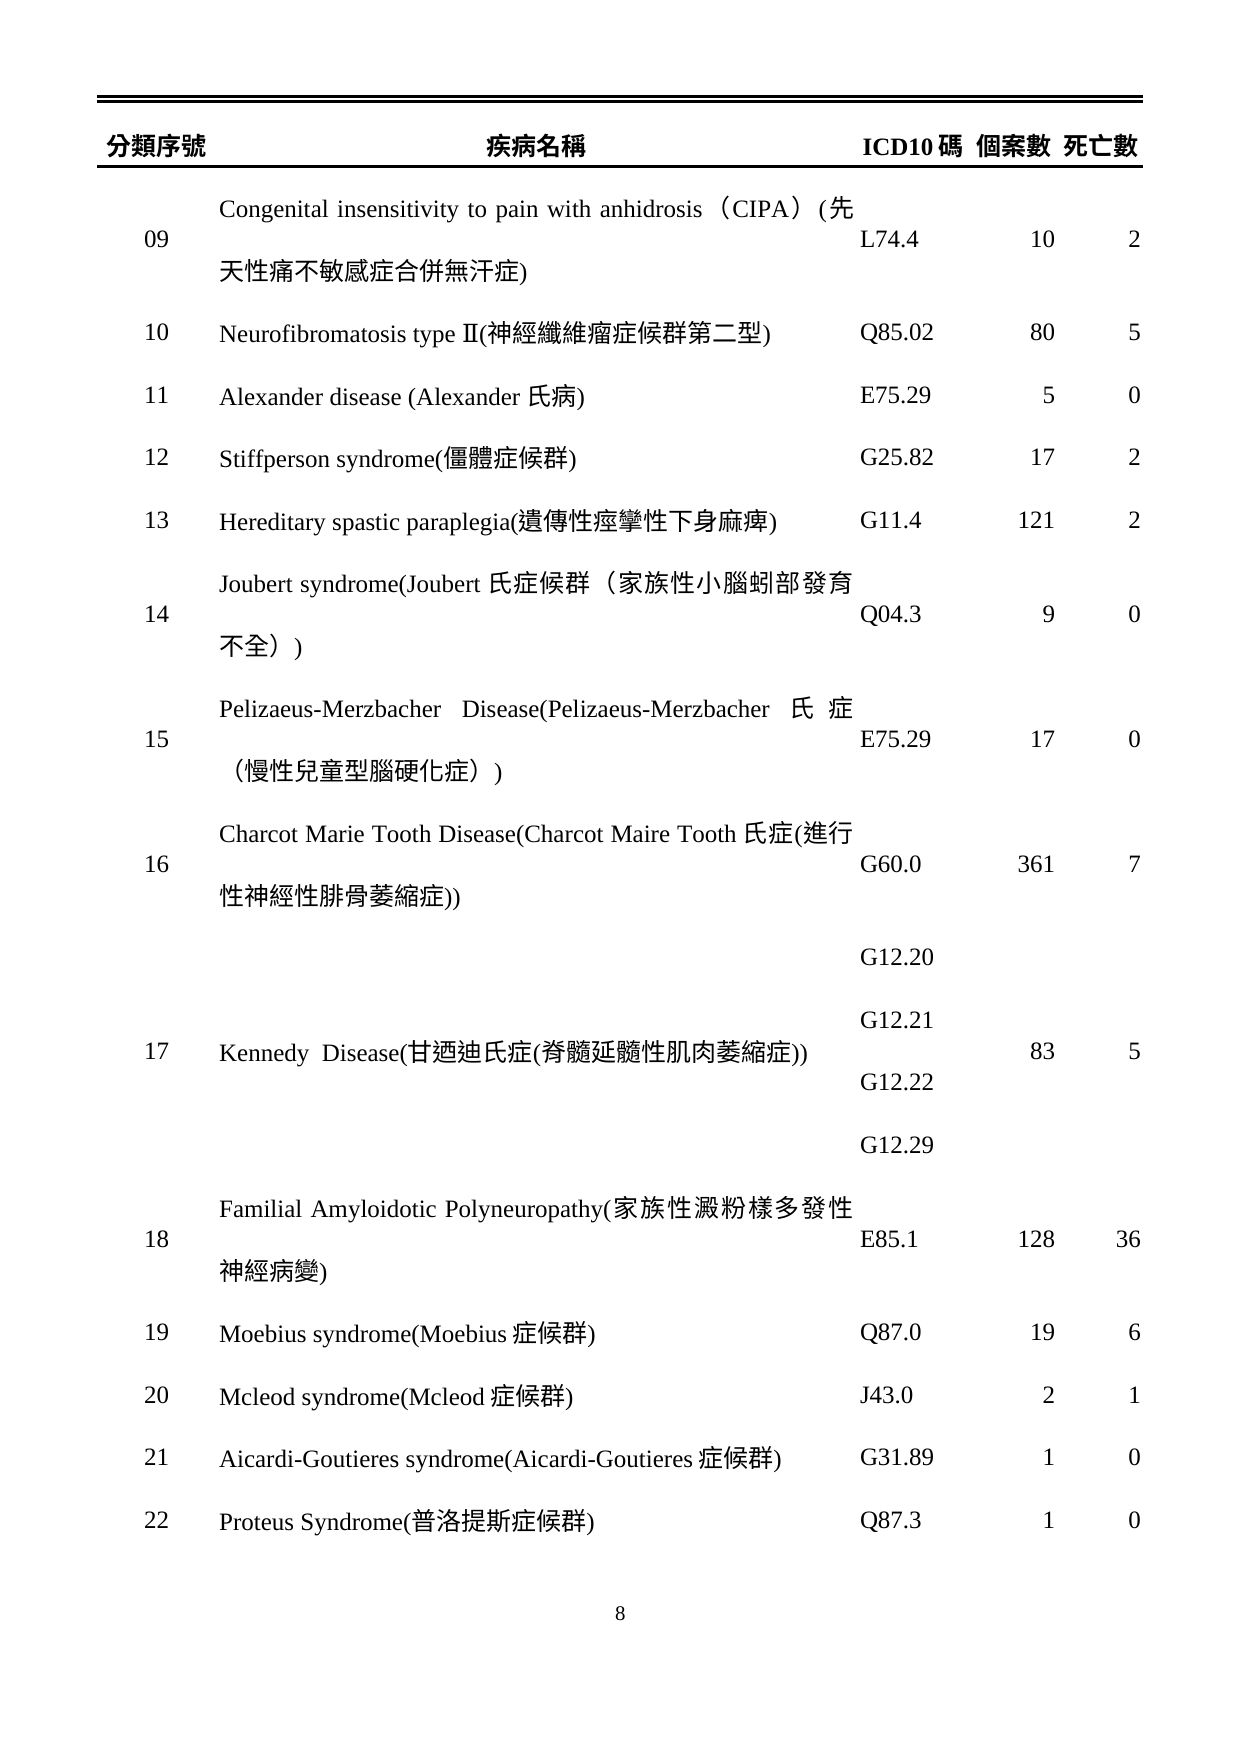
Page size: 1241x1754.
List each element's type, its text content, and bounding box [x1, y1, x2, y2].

table_cell E75.29 [857, 353, 969, 415]
table_cell 0 [1058, 540, 1143, 665]
table_cell 17 [97, 915, 216, 1165]
table_cell 2 [1058, 168, 1143, 290]
table_header 疾病名稱 [216, 103, 857, 165]
table_header 個案數 [969, 103, 1057, 165]
table_cell 17 [969, 415, 1057, 478]
table_cell Congenital insensitivity to pain with anhidrosis（CIPA）(先天性痛不敏感症合併無汗症) [216, 168, 857, 290]
table_cell 83 [969, 915, 1057, 1165]
table_cell 0 [1058, 665, 1143, 790]
table_cell Alexander disease (Alexander 氏病) [216, 353, 857, 415]
table_cell 0 [1058, 353, 1143, 415]
table_cell 1 [969, 1478, 1057, 1540]
table_cell Familial Amyloidotic Polyneuropathy(家族性澱粉樣多發性神經病變) [216, 1165, 857, 1290]
table_cell 361 [969, 790, 1057, 915]
table_cell 18 [97, 1165, 216, 1290]
table_cell 2 [969, 1353, 1057, 1415]
table_cell Neurofibromatosis type Ⅱ(神經纖維瘤症候群第二型) [216, 290, 857, 353]
table_cell 9 [969, 540, 1057, 665]
table_cell 12 [97, 415, 216, 478]
table_cell 16 [97, 790, 216, 915]
table_cell 1 [1058, 1353, 1143, 1415]
table_cell 09 [97, 168, 216, 290]
table_cell Proteus Syndrome(普洛提斯症候群) [216, 1478, 857, 1540]
table_cell G12.20 G12.21 G12.22 G12.29 [857, 915, 969, 1165]
table_header 死亡數 [1058, 103, 1143, 165]
table_cell G25.82 [857, 415, 969, 478]
table_cell 121 [969, 478, 1057, 540]
table_cell J43.0 [857, 1353, 969, 1415]
table_cell 0 [1058, 1415, 1143, 1478]
table_cell 14 [97, 540, 216, 665]
table_cell Q04.3 [857, 540, 969, 665]
table_header ICD10碼 [857, 103, 969, 165]
table_cell 22 [97, 1478, 216, 1540]
table_cell 6 [1058, 1290, 1143, 1353]
table_cell 5 [969, 353, 1057, 415]
table_cell Pelizaeus-Merzbacher Disease(Pelizaeus-Merzbacher氏症（慢性兒童型腦硬化症）) [216, 665, 857, 790]
table_cell 10 [969, 168, 1057, 290]
table_cell 20 [97, 1353, 216, 1415]
table_cell 10 [97, 290, 216, 353]
table_cell 2 [1058, 478, 1143, 540]
table_cell Hereditary spastic paraplegia(遺傳性痙攣性下身麻痺) [216, 478, 857, 540]
table_cell Q87.0 [857, 1290, 969, 1353]
table_cell 19 [969, 1290, 1057, 1353]
table_cell Joubert syndrome(Joubert氏症候群（家族性小腦蚓部發育不全）) [216, 540, 857, 665]
table_cell 15 [97, 665, 216, 790]
table_cell 0 [1058, 1478, 1143, 1540]
table_cell Mcleod syndrome(Mcleod症候群) [216, 1353, 857, 1415]
table_cell 128 [969, 1165, 1057, 1290]
table_cell 7 [1058, 790, 1143, 915]
table_cell Kennedy Disease(甘迺迪氏症(脊髓延髓性肌肉萎縮症)) [216, 915, 857, 1165]
table_cell 1 [969, 1415, 1057, 1478]
table_cell G11.4 [857, 478, 969, 540]
table_cell 5 [1058, 915, 1143, 1165]
table_cell E85.1 [857, 1165, 969, 1290]
table_cell L74.4 [857, 168, 969, 290]
table_cell 21 [97, 1415, 216, 1478]
table_cell 5 [1058, 290, 1143, 353]
table_cell G31.89 [857, 1415, 969, 1478]
table_cell Charcot Marie Tooth Disease(Charcot Maire Tooth氏症(進行性神經性腓骨萎縮症)) [216, 790, 857, 915]
table_cell 19 [97, 1290, 216, 1353]
table_cell 80 [969, 290, 1057, 353]
table_cell 2 [1058, 415, 1143, 478]
table_cell Q87.3 [857, 1478, 969, 1540]
table_cell G60.0 [857, 790, 969, 915]
table_cell Q85.02 [857, 290, 969, 353]
table_header 分類序號 [97, 103, 216, 165]
table_cell 17 [969, 665, 1057, 790]
table_cell Stiffperson syndrome(僵體症候群) [216, 415, 857, 478]
table_cell 36 [1058, 1165, 1143, 1290]
table_cell 11 [97, 353, 216, 415]
table_cell Moebius syndrome(Moebius症候群) [216, 1290, 857, 1353]
table_cell Aicardi-Goutieres syndrome(Aicardi-Goutieres症候群) [216, 1415, 857, 1478]
table_cell E75.29 [857, 665, 969, 790]
table_cell 13 [97, 478, 216, 540]
